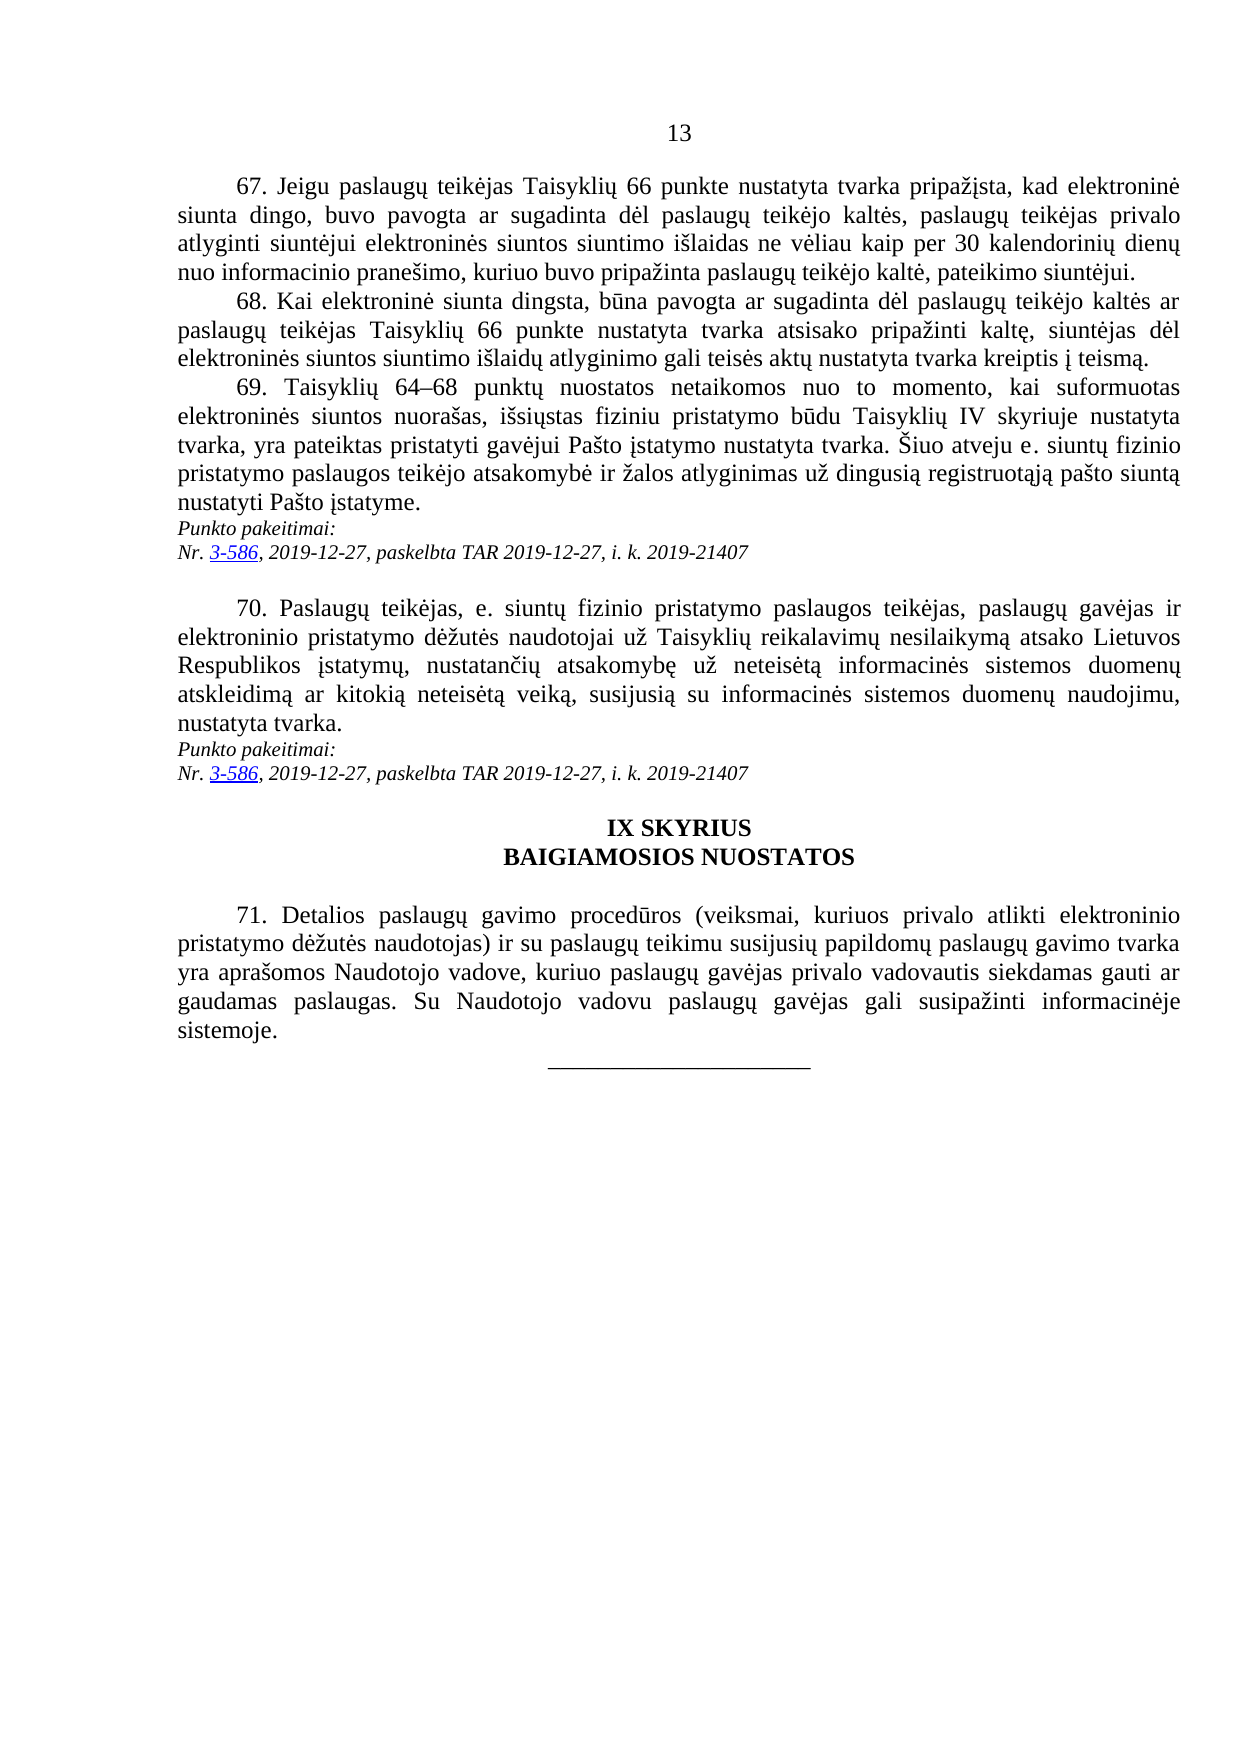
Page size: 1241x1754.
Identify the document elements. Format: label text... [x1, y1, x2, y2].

text 67. Jeigu paslaugų teikėjas Taisyklių 66 punkte nustatyta tvarka pripažįsta, kad elektroninė siunta dingo, buvo pavogta ar sugadinta dėl paslaugų teikėjo kaltės, paslaugų teikėjas privalo atlyginti siuntėjui elektroninės siuntos siuntimo išlaidas ne vėliau kaip per 30 kalendorinių dienų nuo informacinio pranešimo, kuriuo buvo pripažinta paslaugų teikėjo kaltė, pateikimo siuntėjui. [177, 171, 1181, 286]
text 69. Taisyklių 64–68 punktų nuostatos netaikomos nuo to momento, kai suformuotas elektroninės siuntos nuorašas, išsiųstas fiziniu pristatymo būdu Taisyklių IV skyriuje nustatyta tvarka, yra pateiktas pristatyti gavėjui Pašto įstatymo nustatyta tvarka. Šiuo atveju e. siuntų fizinio pristatymo paslaugos teikėjo atsakomybė ir žalos atlyginimas už dingusią registruotąją pašto siuntą nustatyti Pašto įstatyme. [177, 372, 1181, 516]
text Punkto pakeitimai: [177, 737, 1181, 761]
text Nr. 3-586, 2019-12-27, paskelbta TAR 2019-12-27, i. k. 2019-21407 [177, 761, 1181, 785]
text Punkto pakeitimai: [177, 516, 1181, 540]
text _____________________ [177, 1043, 1181, 1072]
text 68. Kai elektroninė siunta dingsta, būna pavogta ar sugadinta dėl paslaugų teikėjo kaltės ar paslaugų teikėjas Taisyklių 66 punkte nustatyta tvarka atsisako pripažinti kaltę, siuntėjas dėl elektroninės siuntos siuntimo išlaidų atlyginimo gali teisės aktų nustatyta tvarka kreiptis į teismą. [177, 286, 1181, 372]
text 71. Detalios paslaugų gavimo procedūros (veiksmai, kuriuos privalo atlikti elektroninio pristatymo dėžutės naudotojas) ir su paslaugų teikimu susijusių papildomų paslaugų gavimo tvarka yra aprašomos Naudotojo vadove, kuriuo paslaugų gavėjas privalo vadovautis siekdamas gauti ar gaudamas paslaugas. Su Naudotojo vadovu paslaugų gavėjas gali susipažinti informacinėje sistemoje. [177, 900, 1181, 1043]
text Nr. 3-586, 2019-12-27, paskelbta TAR 2019-12-27, i. k. 2019-21407 [177, 540, 1181, 564]
text 70. Paslaugų teikėjas, e. siuntų fizinio pristatymo paslaugos teikėjas, paslaugų gavėjas ir elektroninio pristatymo dėžutės naudotojai už Taisyklių reikalavimų nesilaikymą atsako Lietuvos Respublikos įstatymų, nustatančių atsakomybę už neteisėtą informacinės sistemos duomenų atskleidimą ar kitokią neteisėtą veiką, susijusią su informacinės sistemos duomenų naudojimu, nustatyta tvarka. [177, 593, 1181, 737]
text IX SKYRIUS [177, 813, 1181, 842]
text BAIGIAMOSIOS NUOSTATOS [177, 842, 1181, 871]
